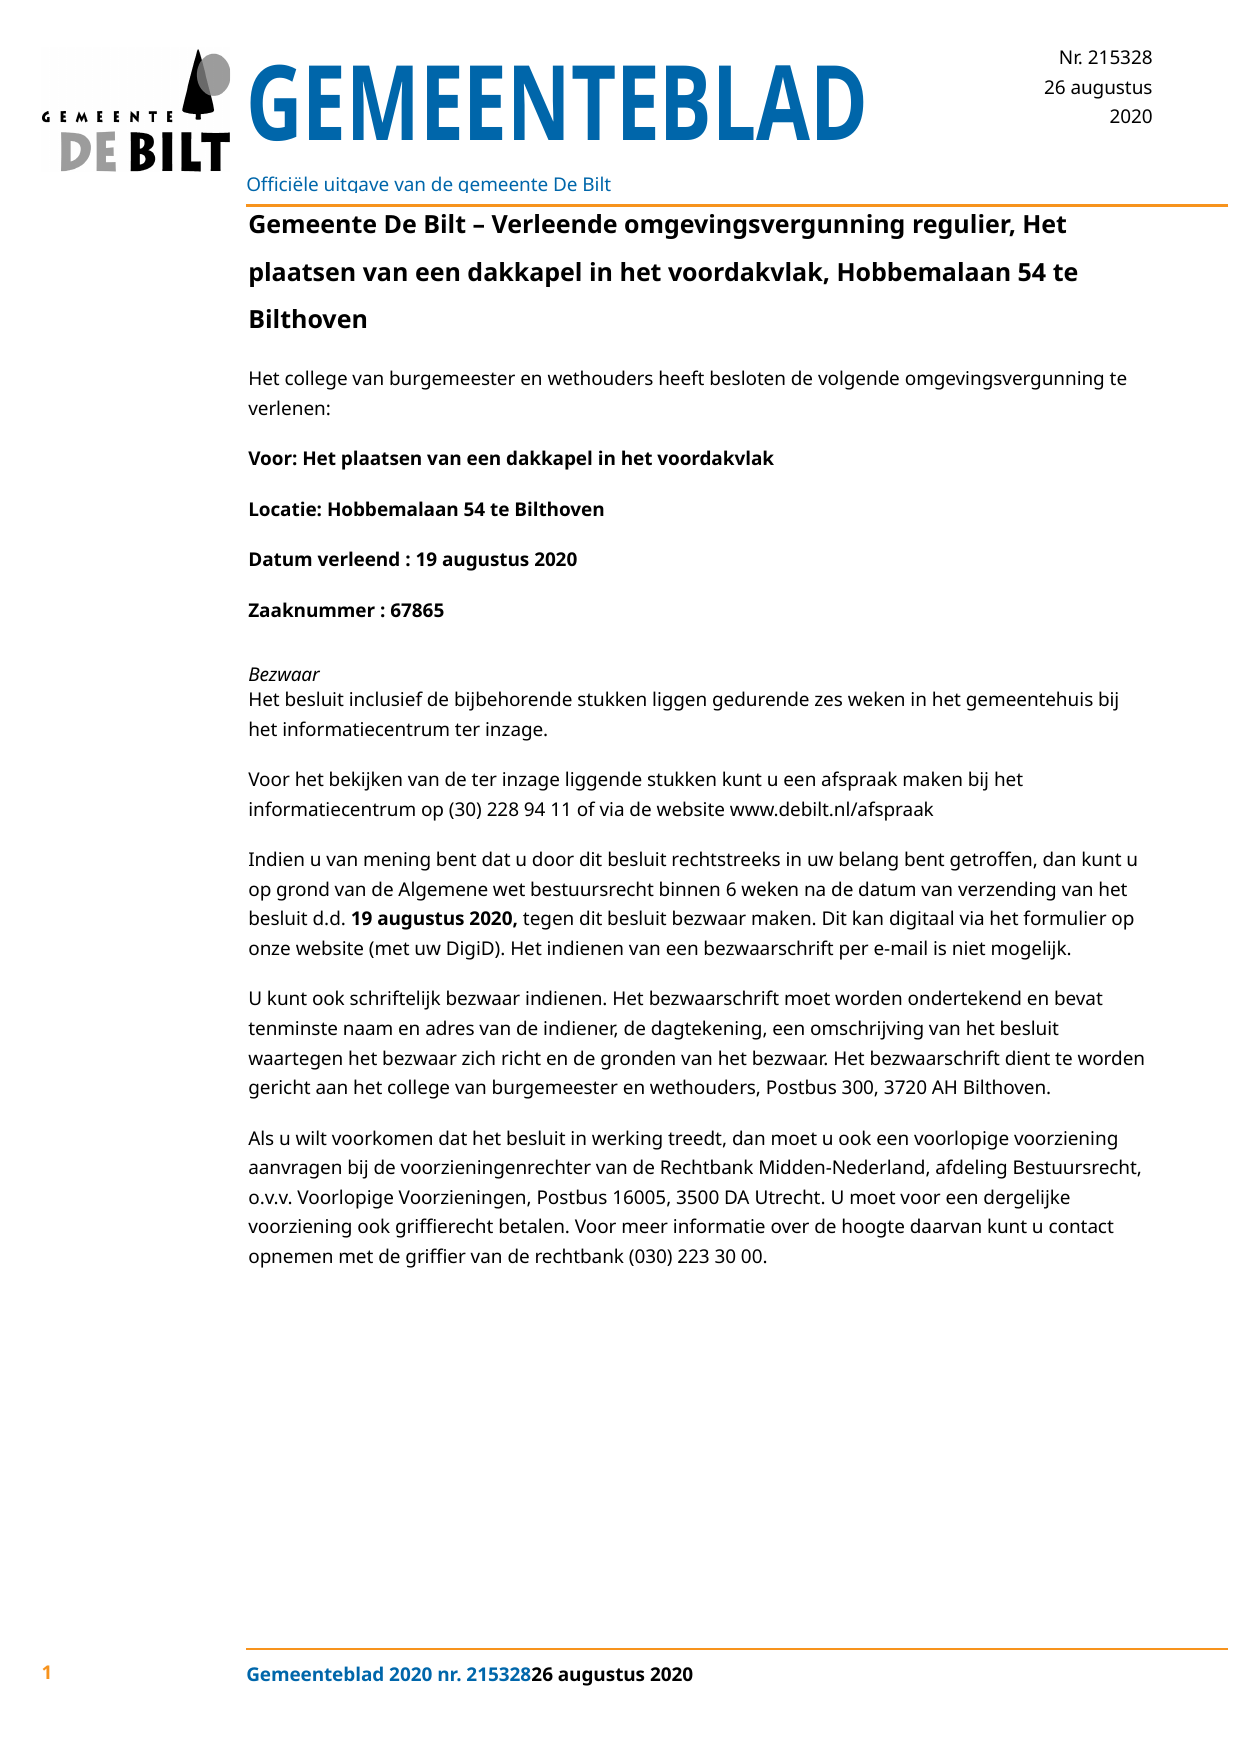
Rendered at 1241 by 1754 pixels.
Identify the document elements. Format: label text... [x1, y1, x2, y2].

text Datum verleend : 19 augustus 2020 [248, 546, 1152, 572]
text Bezwaar [248, 661, 1152, 686]
text Indien u van mening bent dat u door dit besluit rechtstreeks in uw belang bent getroffen, dan kunt u op grond van de Algemene wet bestuursrecht binnen 6 weken na de datum van verzending van het besluit d.d. 19 augustus 2020, tegen dit besluit bezwaar maken. Dit kan digitaal via het formulier op onze website (met uw DigiD). Het indienen van een bezwaarschrift per e-mail is niet mogelijk. [248, 846, 1152, 961]
text Zaaknummer : 67865 [248, 597, 1152, 622]
text U kunt ook schriftelijk bezwaar indienen. Het bezwaarschrift moet worden ondertekend en bevat tenminste naam en adres van de indiener, de dagtekening, een omschrijving van het besluit waartegen het bezwaar zich richt en de gronden van het bezwaar. Het bezwaarschrift dient te worden gericht aan het college van burgemeester en wethouders, Postbus 300, 3720 AH Bilthoven. [248, 986, 1152, 1100]
text Locatie: Hobbemalaan 54 te Bilthoven [248, 496, 1152, 522]
text Als u wilt voorkomen dat het besluit in werking treedt, dan moet u ook een voorlopige voorziening aanvragen bij de voorzieningenrechter van de Rechtbank Midden-Nederland, afdeling Bestuursrecht, o.v.v. Voorlopige Voorzieningen, Postbus 16005, 3500 DA Utrecht. U moet voor een dergelijke voorziening ook griffierecht betalen. Voor meer informatie over de hoogte daarvan kunt u contact opnemen met de griffier van de rechtbank (030) 223 30 00. [248, 1125, 1152, 1269]
picture [41, 47, 231, 172]
text Het college van burgemeester en wethouders heeft besloten de volgende omgevingsvergunning te verlenen: [248, 366, 1152, 421]
text Het besluit inclusief de bijbehorende stukken liggen gedurende zes weken in het gemeentehuis bij het informatiecentrum ter inzage. [248, 686, 1152, 742]
text Gemeente De Bilt – Verleende omgevingsvergunning regulier, Het plaatsen van een dakkapel in het voordakvlak, Hobbemalaan 54 te Bilthoven [248, 207, 1152, 336]
text Voor: Het plaatsen van een dakkapel in het voordakvlak [248, 446, 1152, 471]
text Voor het bekijken van de ter inzage liggende stukken kunt u een afspraak maken bij het informatiecentrum op (30) 228 94 11 of via de website www.debilt.nl/afspraak [248, 766, 1152, 822]
